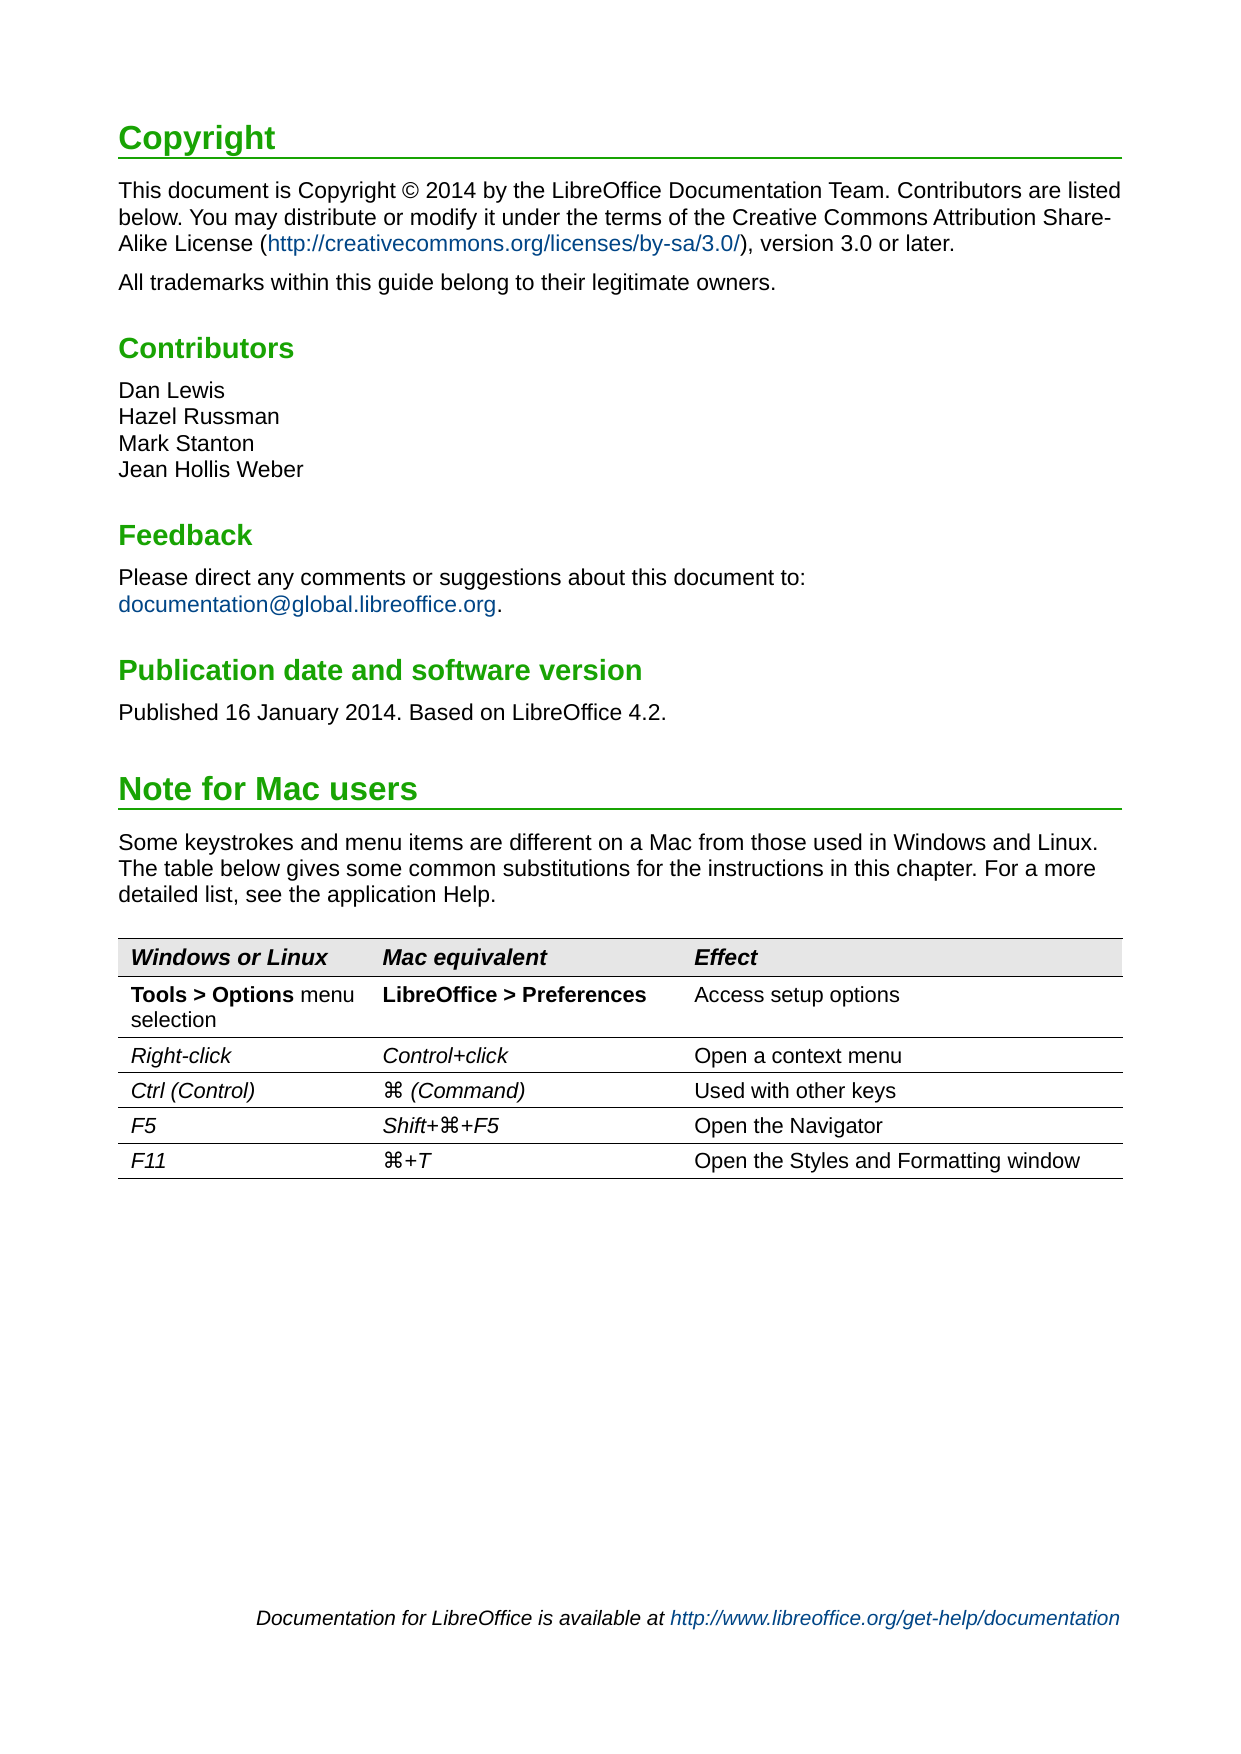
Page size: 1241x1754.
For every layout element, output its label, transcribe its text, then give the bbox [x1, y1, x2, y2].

text Some keystrokes and menu items are different on a Mac from those used in Windows and Linux. The table below gives some common substitutions for the instructions in this chapter. For a more detailed list, see the application Help. [118, 828, 1122, 908]
table_cell Open the Navigator [682, 1108, 1122, 1142]
subtitle Note for Mac users [118, 769, 1122, 808]
table_cell Open the Styles and Formatting window [682, 1144, 1122, 1178]
table_cell Access setup options [682, 977, 1122, 1037]
table_cell Shift+⌘+F5 [370, 1108, 682, 1142]
table_header Mac equivalent [370, 939, 682, 976]
table_cell ⌘ (Command) [370, 1073, 682, 1107]
subtitle Copyright [118, 118, 1122, 157]
table_header Effect [682, 939, 1122, 976]
table_cell Control+click [370, 1038, 682, 1072]
table_cell F11 [118, 1144, 370, 1178]
table_cell F5 [118, 1108, 370, 1142]
subtitle Publication date and software version [118, 652, 1122, 686]
text Please direct any comments or suggestions about this document to: documentation@global.libreoffice.org. [118, 564, 1122, 617]
text Published 16 January 2014. Based on LibreOffice 4.2. [118, 698, 1122, 725]
table_cell Right-click [118, 1038, 370, 1072]
subtitle Contributors [118, 331, 1122, 364]
text This document is Copyright © 2014 by the LibreOffice Documentation Team. Contributors are listed below. You may distribute or modify it under the terms of the Creative Commons Attribution Share-Alike License (http://creativecommons.org/licenses/by-sa/3.0/), version 3.0 or later. [118, 177, 1122, 257]
subtitle Feedback [118, 518, 1122, 551]
text All trademarks within this guide belong to their legitimate owners. [118, 269, 1122, 295]
table_cell ⌘+T [370, 1144, 682, 1178]
table_cell Tools > Options menu selection [118, 977, 370, 1037]
table_header Windows or Linux [118, 939, 370, 976]
table_cell Ctrl (Control) [118, 1073, 370, 1107]
table_cell Used with other keys [682, 1073, 1122, 1107]
table_cell Open a context menu [682, 1038, 1122, 1072]
table_cell LibreOffice > Preferences [370, 977, 682, 1037]
text Dan Lewis Hazel Russman Mark Stanton Jean Hollis Weber [118, 377, 1122, 482]
